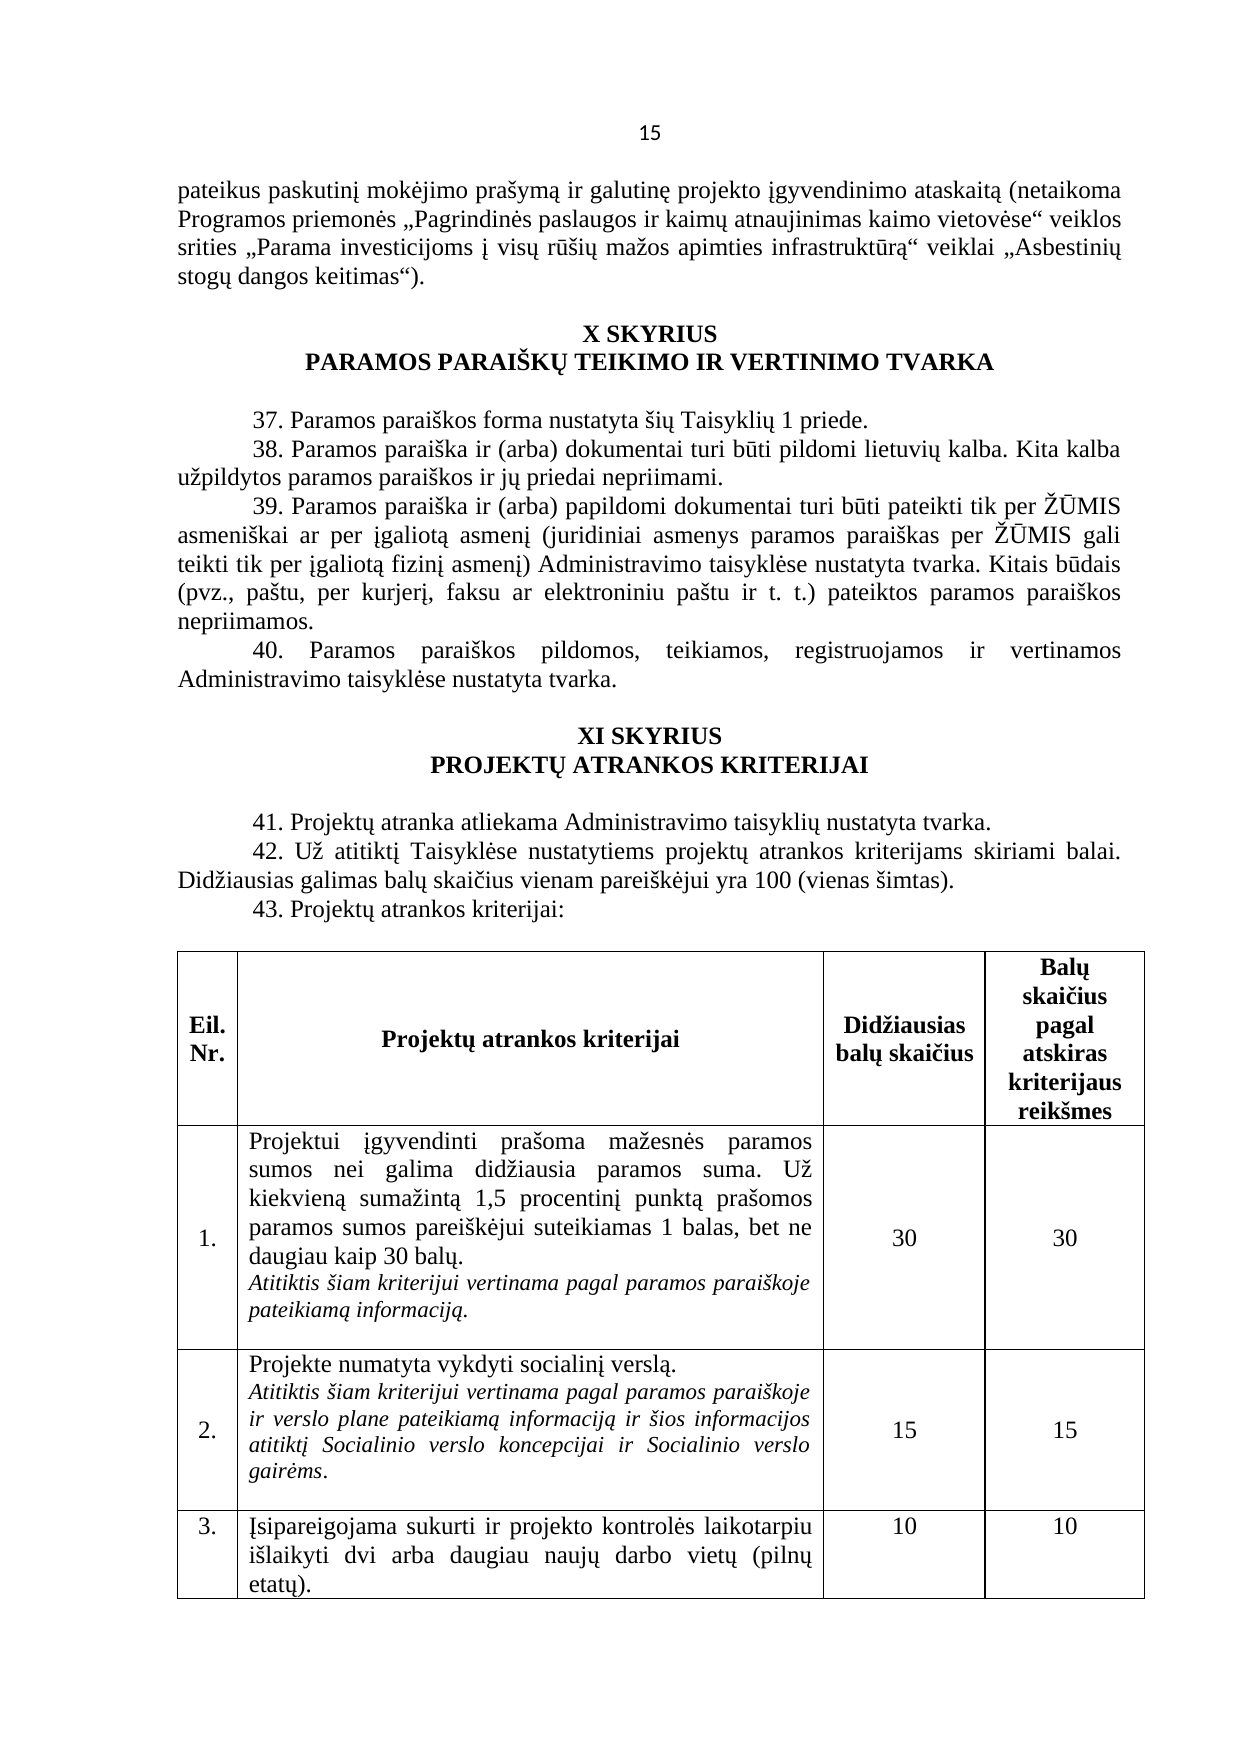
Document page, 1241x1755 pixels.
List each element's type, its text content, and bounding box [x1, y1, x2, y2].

table_cell 2. [178, 1350, 237, 1510]
table_header Didžiausias balų skaičius [824, 952, 984, 1125]
table_cell 10 [824, 1511, 984, 1597]
text PARAMOS PARAIŠKŲ TEIKIMO IR VERTINIMO TVARKA [177, 347, 1122, 376]
text 42. Už atitiktį Taisyklėse nustatytiems projektų atrankos kriterijams skiriami balai. Didžiausias galimas balų skaičius vienam pareiškėjui yra 100 (vienas šimtas). [177, 836, 1122, 894]
table_header Projektų atrankos kriterijai [238, 952, 823, 1125]
text 40. Paramos paraiškos pildomos, teikiamos, registruojamos ir vertinamos Administravimo taisyklėse nustatyta tvarka. [177, 635, 1122, 692]
table_cell 10 [986, 1511, 1144, 1597]
text 41. Projektų atranka atliekama Administravimo taisyklių nustatyta tvarka. [177, 807, 1122, 836]
table_cell 1. [178, 1126, 237, 1348]
table_cell 15 [824, 1350, 984, 1510]
table_cell 30 [824, 1126, 984, 1348]
table_cell Projekte numatyta vykdyti socialinį verslą. Atitiktis šiam kriterijui vertinama pagal paramos paraiškoje ir verslo plane pateikiamą informaciją ir šios informacijos atitiktį Socialinio verslo koncepcijai ir Socialinio verslo gairėms. [238, 1350, 823, 1510]
table_cell 3. [178, 1511, 237, 1597]
text 38. Paramos paraiška ir (arba) dokumentai turi būti pildomi lietuvių kalba. Kita kalba užpildytos paramos paraiškos ir jų priedai nepriimami. [177, 434, 1122, 491]
text pateikus paskutinį mokėjimo prašymą ir galutinę projekto įgyvendinimo ataskaitą (netaikoma Programos priemonės „Pagrindinės paslaugos ir kaimų atnaujinimas kaimo vietovėse“ veiklos srities „Parama investicijoms į visų rūšių mažos apimties infrastruktūrą“ veiklai „Asbestinių stogų dangos keitimas“). [177, 175, 1122, 290]
text X SKYRIUS [177, 319, 1122, 347]
text 39. Paramos paraiška ir (arba) papildomi dokumentai turi būti pateikti tik per ŽŪMIS asmeniškai ar per įgaliotą asmenį (juridiniai asmenys paramos paraiškas per ŽŪMIS gali teikti tik per įgaliotą fizinį asmenį) Administravimo taisyklėse nustatyta tvarka. Kitais būdais (pvz., paštu, per kurjerį, faksu ar elektroniniu paštu ir t. t.) pateiktos paramos paraiškos nepriimamos. [177, 491, 1122, 635]
table_cell Įsipareigojama sukurti ir projekto kontrolės laikotarpiu išlaikyti dvi arba daugiau naujų darbo vietų (pilnų etatų). [238, 1511, 823, 1597]
table_cell 30 [986, 1126, 1144, 1348]
table_header Eil. Nr. [178, 952, 237, 1125]
text XI SKYRIUS [177, 721, 1122, 750]
text 43. Projektų atrankos kriterijai: [177, 894, 1122, 922]
text 37. Paramos paraiškos forma nustatyta šių Taisyklių 1 priede. [177, 405, 1122, 434]
table_cell 15 [986, 1350, 1144, 1510]
text PROJEKTŲ ATRANKOS KRITERIJAI [177, 750, 1122, 779]
table_cell Projektui įgyvendinti prašoma mažesnės paramos sumos nei galima didžiausia paramos suma. Už kiekvieną sumažintą 1,5 procentinį punktą prašomos paramos sumos pareiškėjui suteikiamas 1 balas, bet ne daugiau kaip 30 balų. Atitiktis šiam kriterijui vertinama pagal paramos paraiškoje pateikiamą informaciją. [238, 1126, 823, 1348]
table_header Balų skaičius pagal atskiras kriterijaus reikšmes [986, 952, 1144, 1125]
